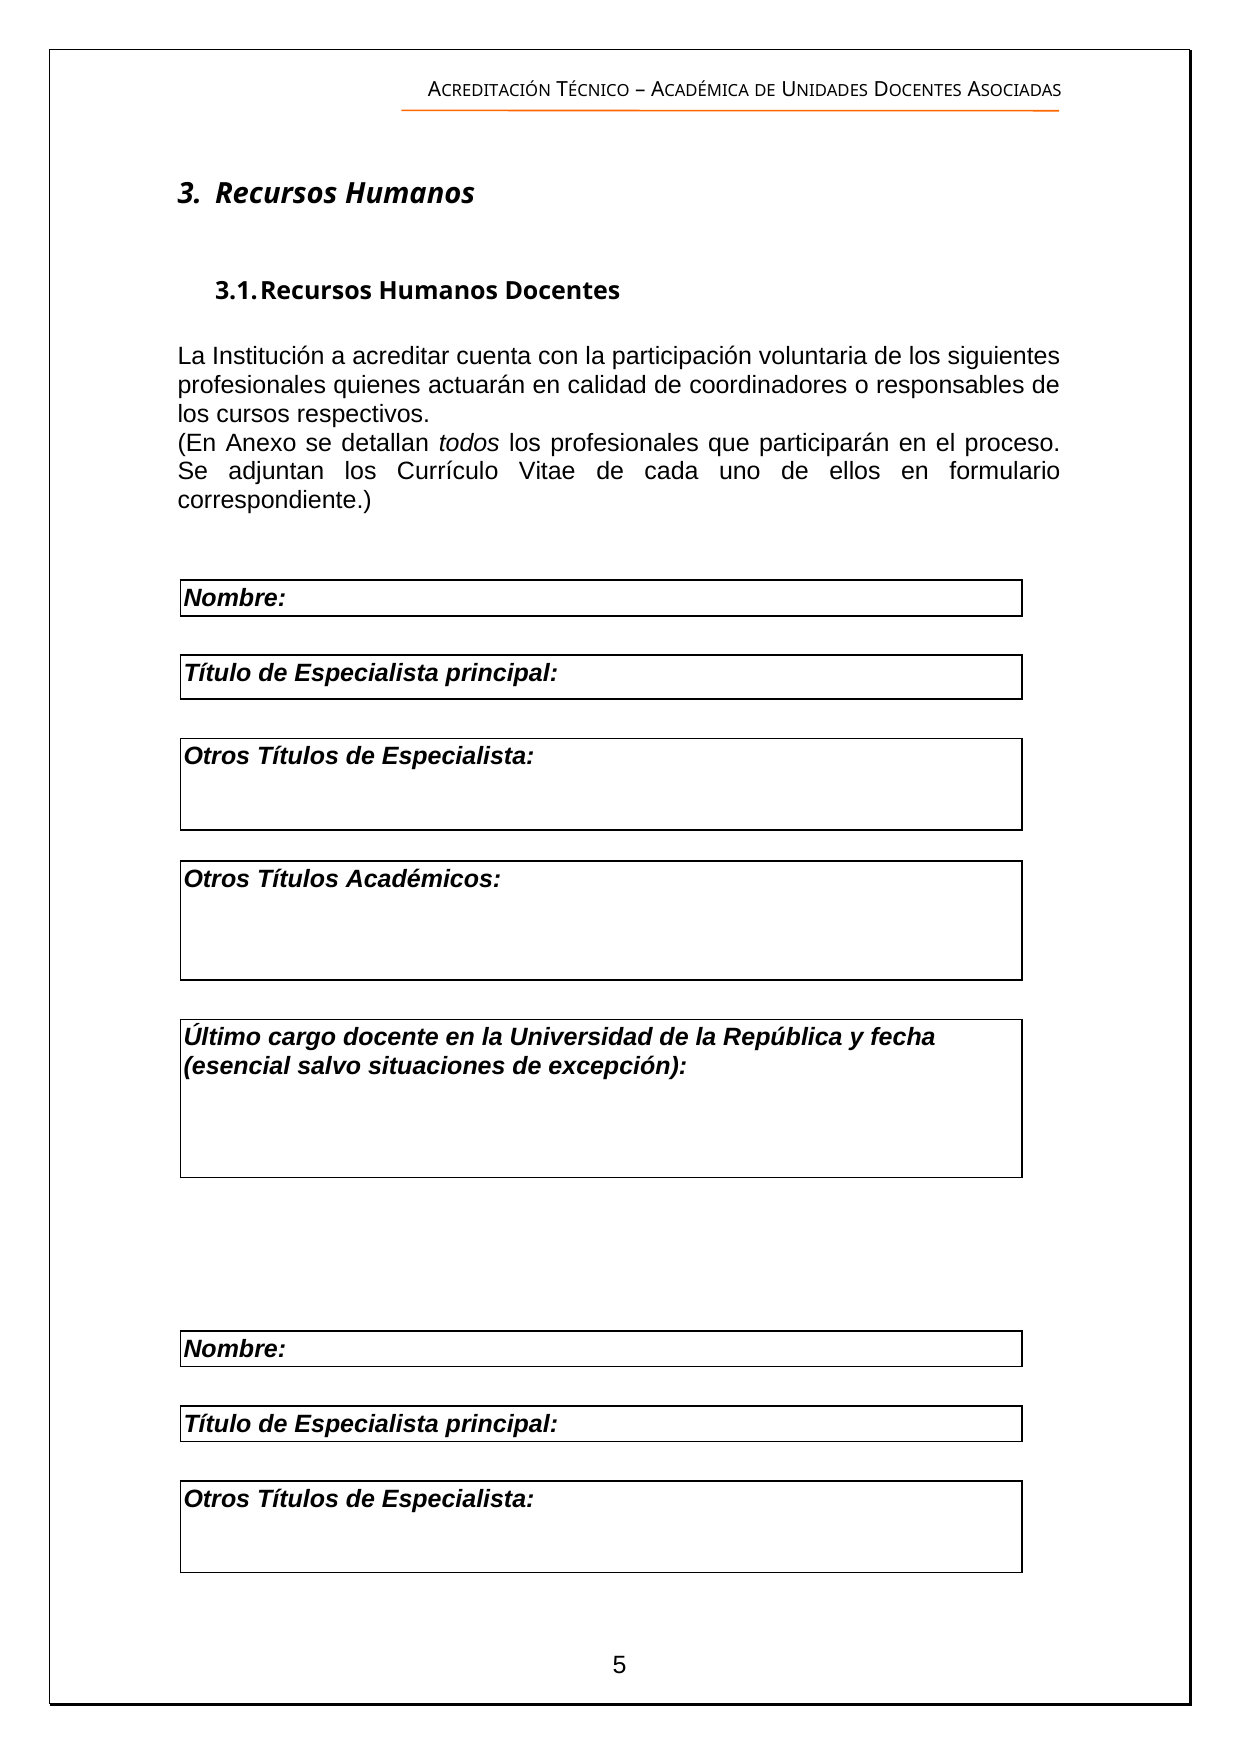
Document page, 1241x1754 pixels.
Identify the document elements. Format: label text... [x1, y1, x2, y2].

text Otros Títulos Académicos: [183, 864, 1019, 893]
text Otros Títulos de Especialista: [183, 741, 1019, 770]
text Título de Especialista principal: [183, 658, 1019, 687]
text La Institución a acreditar cuenta con la participación voluntaria de los siguientes profesionales quienes actuarán en calidad de coordinadores o responsables de los cursos respectivos. [177, 341, 1061, 428]
text Título de Especialista principal: [183, 1409, 1019, 1437]
text Último cargo docente en la Universidad de la República y fecha (esencial salvo situaciones de excepción): [183, 1022, 1019, 1079]
subtitle Recursos Humanos [177, 173, 1061, 212]
text Nombre: [183, 583, 1019, 612]
text Nombre: [183, 1334, 1019, 1363]
subtitle Recursos Humanos Docentes [215, 272, 1061, 306]
text (En Anexo se detallan todos los profesionales que participarán en el proceso. Se adjuntan los Currículo Vitae de cada uno de ellos en formulario correspondiente.) [177, 428, 1061, 514]
text Otros Títulos de Especialista: [183, 1484, 1019, 1512]
